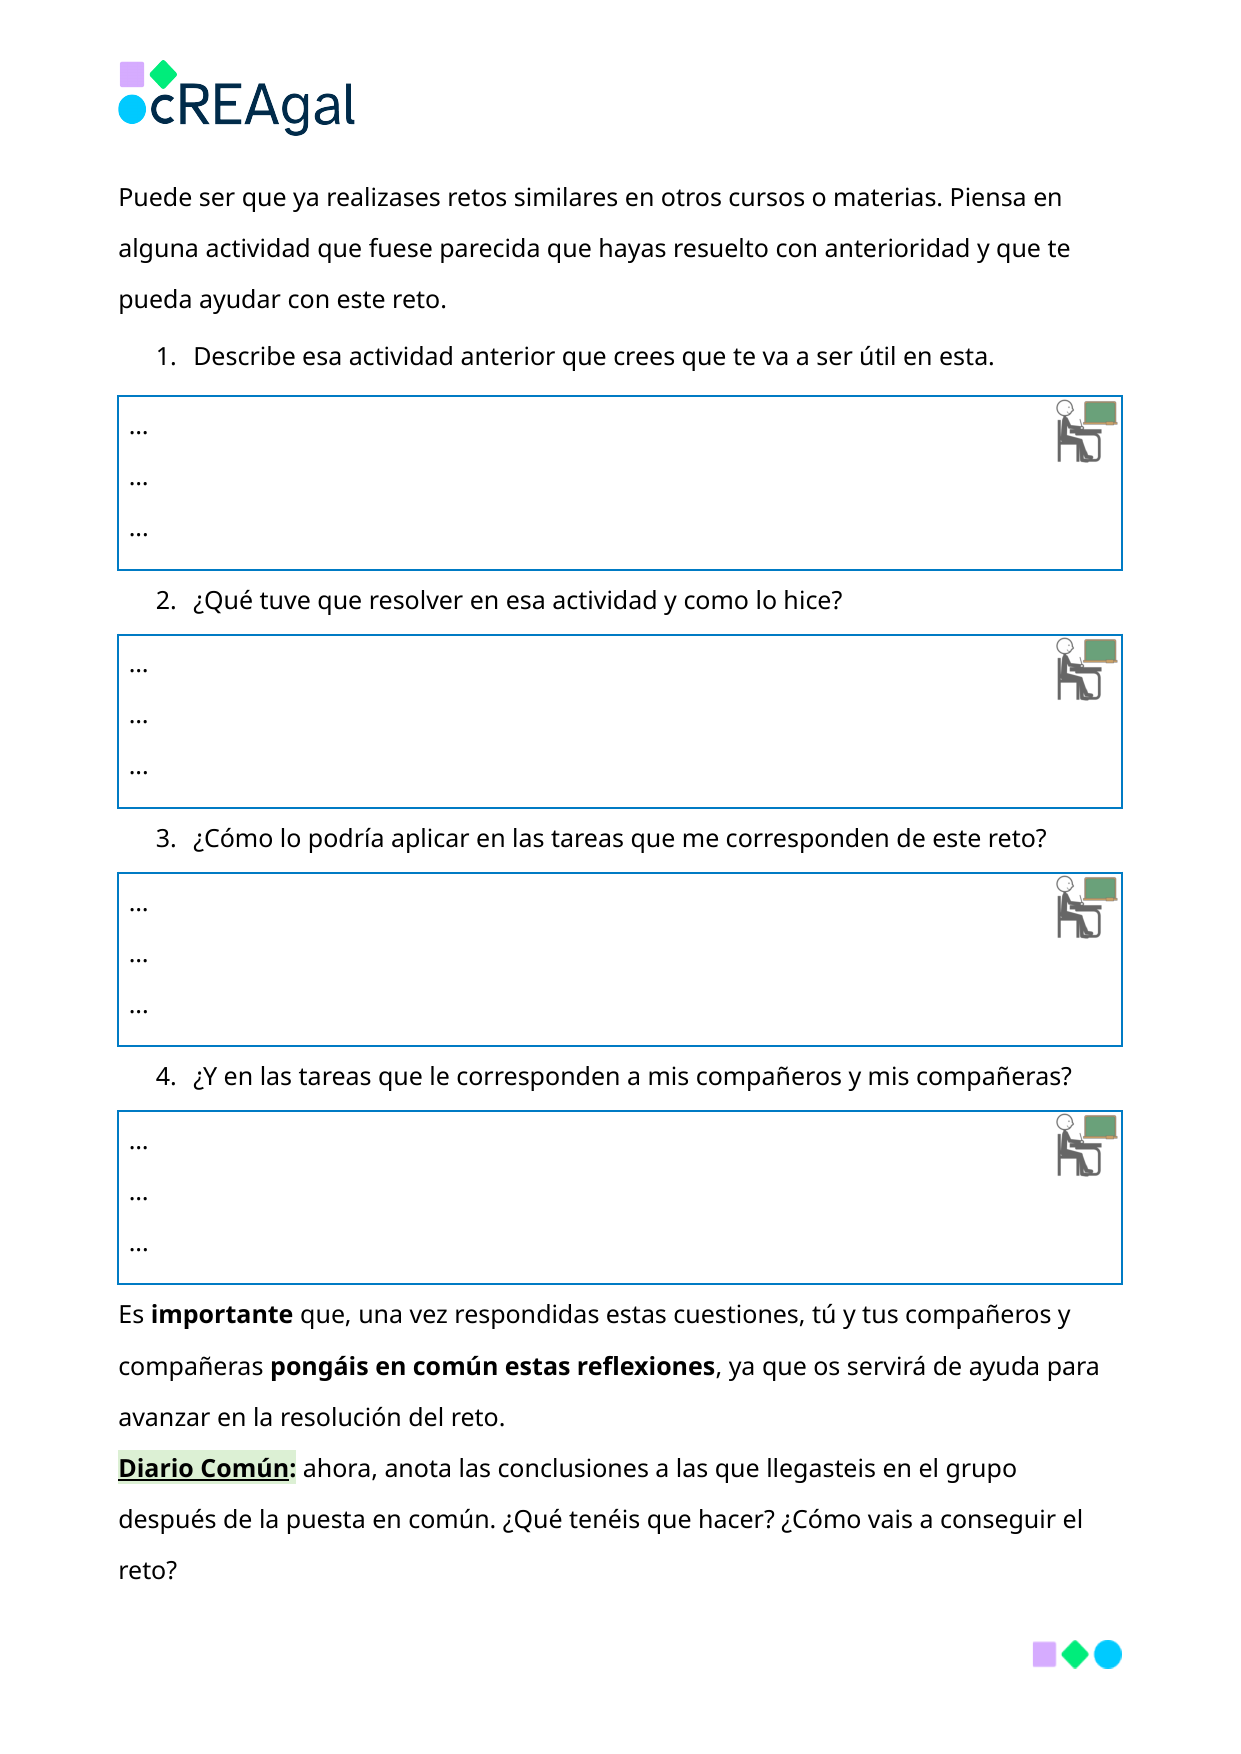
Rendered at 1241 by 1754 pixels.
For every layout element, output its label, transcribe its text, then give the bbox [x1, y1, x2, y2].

list ¿Y en las tareas que le corresponden a mis compañeros y mis compañeras? [156, 1059, 1122, 1093]
text Es importante que, una vez respondidas estas cuestiones, tú y tus compañeros y compañeras pongáis en común estas reflexiones, ya que os servirá de ayuda para avanzar en la resolución del reto. [118, 1297, 1122, 1433]
table_header … … ... [119, 874, 1121, 1045]
table_header … … ... [119, 636, 1121, 807]
list ¿Qué tuve que resolver en esa actividad y como lo hice? [156, 582, 1122, 616]
table_header … … ... [119, 1112, 1121, 1283]
picture [1111, 1657, 1122, 1669]
table_header … … ... [119, 397, 1121, 568]
picture [1112, 1640, 1122, 1651]
picture [1032, 1640, 1105, 1669]
list Describe esa actividad anterior que crees que te va a ser útil en esta. [156, 338, 1122, 372]
list ¿Cómo lo podría aplicar en las tareas que me corresponden de este reto? [156, 821, 1122, 855]
picture [118, 60, 355, 136]
text Diario Común: ahora, anota las conclusiones a las que llegasteis en el grupo después de la puesta en común. ¿Qué tenéis que hacer? ¿Cómo vais a conseguir el reto? [118, 1450, 1122, 1586]
text Puede ser que ya realizases retos similares en otros cursos o materias. Piensa en alguna actividad que fuese parecida que hayas resuelto con anterioridad y que te pueda ayudar con este reto. [118, 179, 1122, 315]
